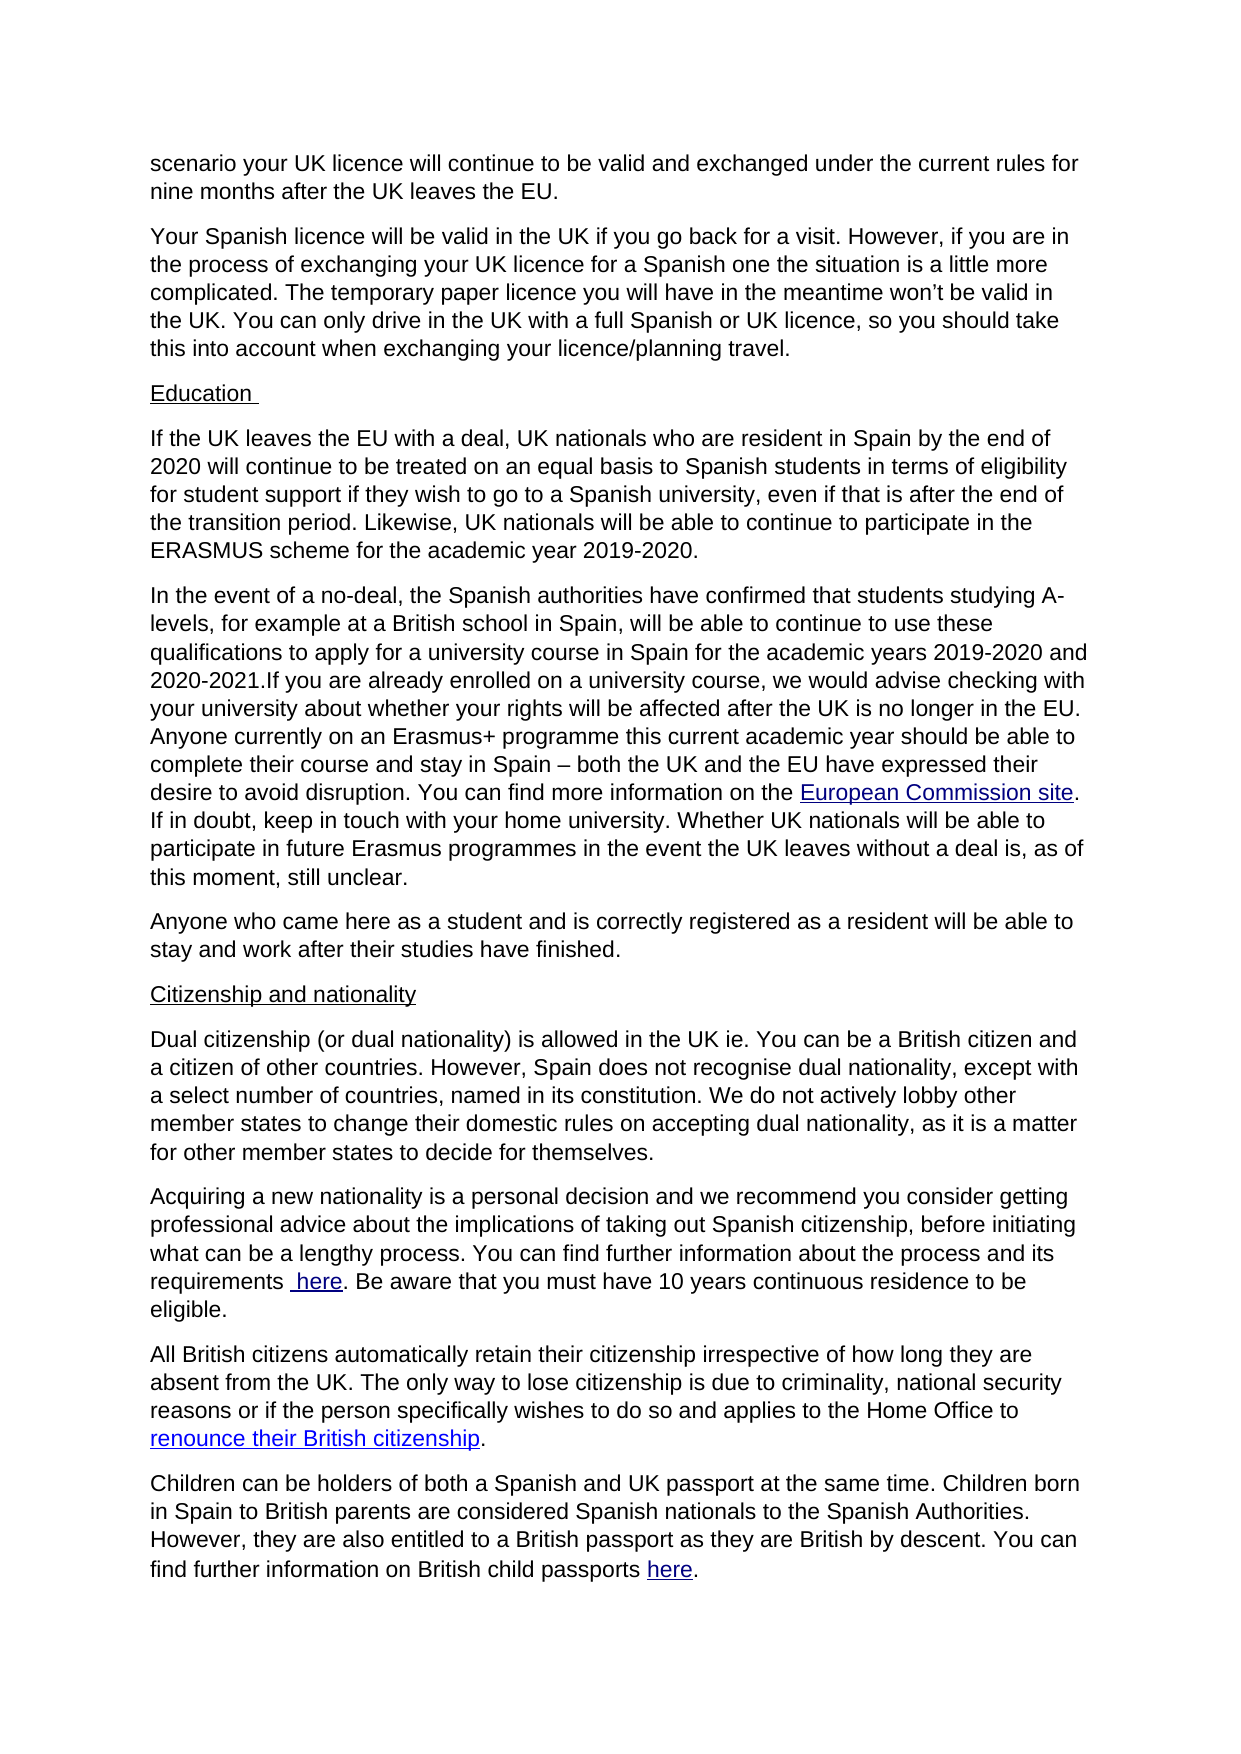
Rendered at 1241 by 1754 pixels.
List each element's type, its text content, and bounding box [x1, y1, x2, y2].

text All British citizens automatically retain their citizenship irrespective of how long they are absent from the UK. The only way to lose citizenship is due to criminality, national security reasons or if the person specifically wishes to do so and applies to the Home Office to renounce their British citizenship. [150, 1341, 1090, 1451]
text If the UK leaves the EU with a deal, UK nationals who are resident in Spain by the end of 2020 will continue to be treated on an equal basis to Spanish students in terms of eligibility for student support if they wish to go to a Spanish university, even if that is after the end of the transition period. Likewise, UK nationals will be able to continue to participate in the ERASMUS scheme for the academic year 2019-2020. [150, 425, 1090, 564]
text Education [150, 380, 1090, 407]
text In the event of a no-deal, the Spanish authorities have confirmed that students studying A-levels, for example at a British school in Spain, will be able to continue to use these qualifications to apply for a university course in Spain for the academic years 2019-2020 and 2020-2021.If you are already enrolled on a university course, we would advise checking with your university about whether your rights will be affected after the UK is no longer in the EU. Anyone currently on an Erasmus+ programme this current academic year should be able to complete their course and stay in Spain – both the UK and the EU have expressed their desire to avoid disruption. You can find more information on the European Commission site. If in doubt, keep in touch with your home university. Whether UK nationals will be able to participate in future Erasmus programmes in the event the UK leaves without a deal is, as of this moment, still unclear. [150, 582, 1090, 890]
text Anyone who came here as a student and is correctly registered as a resident will be able to stay and work after their studies have finished. [150, 908, 1090, 963]
text Dual citizenship (or dual nationality) is allowed in the UK ie. You can be a British citizen and a citizen of other countries. However, Spain does not recognise dual nationality, except with a select number of countries, named in its constitution. We do not actively lobby other member states to change their domestic rules on accepting dual nationality, as it is a matter for other member states to decide for themselves. [150, 1026, 1090, 1165]
text Citizenship and nationality [150, 981, 1090, 1008]
text Your Spanish licence will be valid in the UK if you go back for a visit. However, if you are in the process of exchanging your UK licence for a Spanish one the situation is a little more complicated. The temporary paper licence you will have in the meantime won’t be valid in the UK. You can only drive in the UK with a full Spanish or UK licence, so you should take this into account when exchanging your licence/planning travel. [150, 223, 1090, 362]
text scenario your UK licence will continue to be valid and exchanged under the current rules for nine months after the UK leaves the EU. [150, 150, 1090, 204]
text Acquiring a new nationality is a personal decision and we recommend you consider getting professional advice about the implications of taking out Spanish citizenship, before initiating what can be a lengthy process. You can find further information about the process and its requirements here. Be aware that you must have 10 years continuous residence to be eligible. [150, 1183, 1090, 1322]
text Children can be holders of both a Spanish and UK passport at the same time. Children born in Spain to British parents are considered Spanish nationals to the Spanish Authorities. However, they are also entitled to a British passport as they are British by descent. You can find further information on British child passports here. [150, 1470, 1090, 1583]
